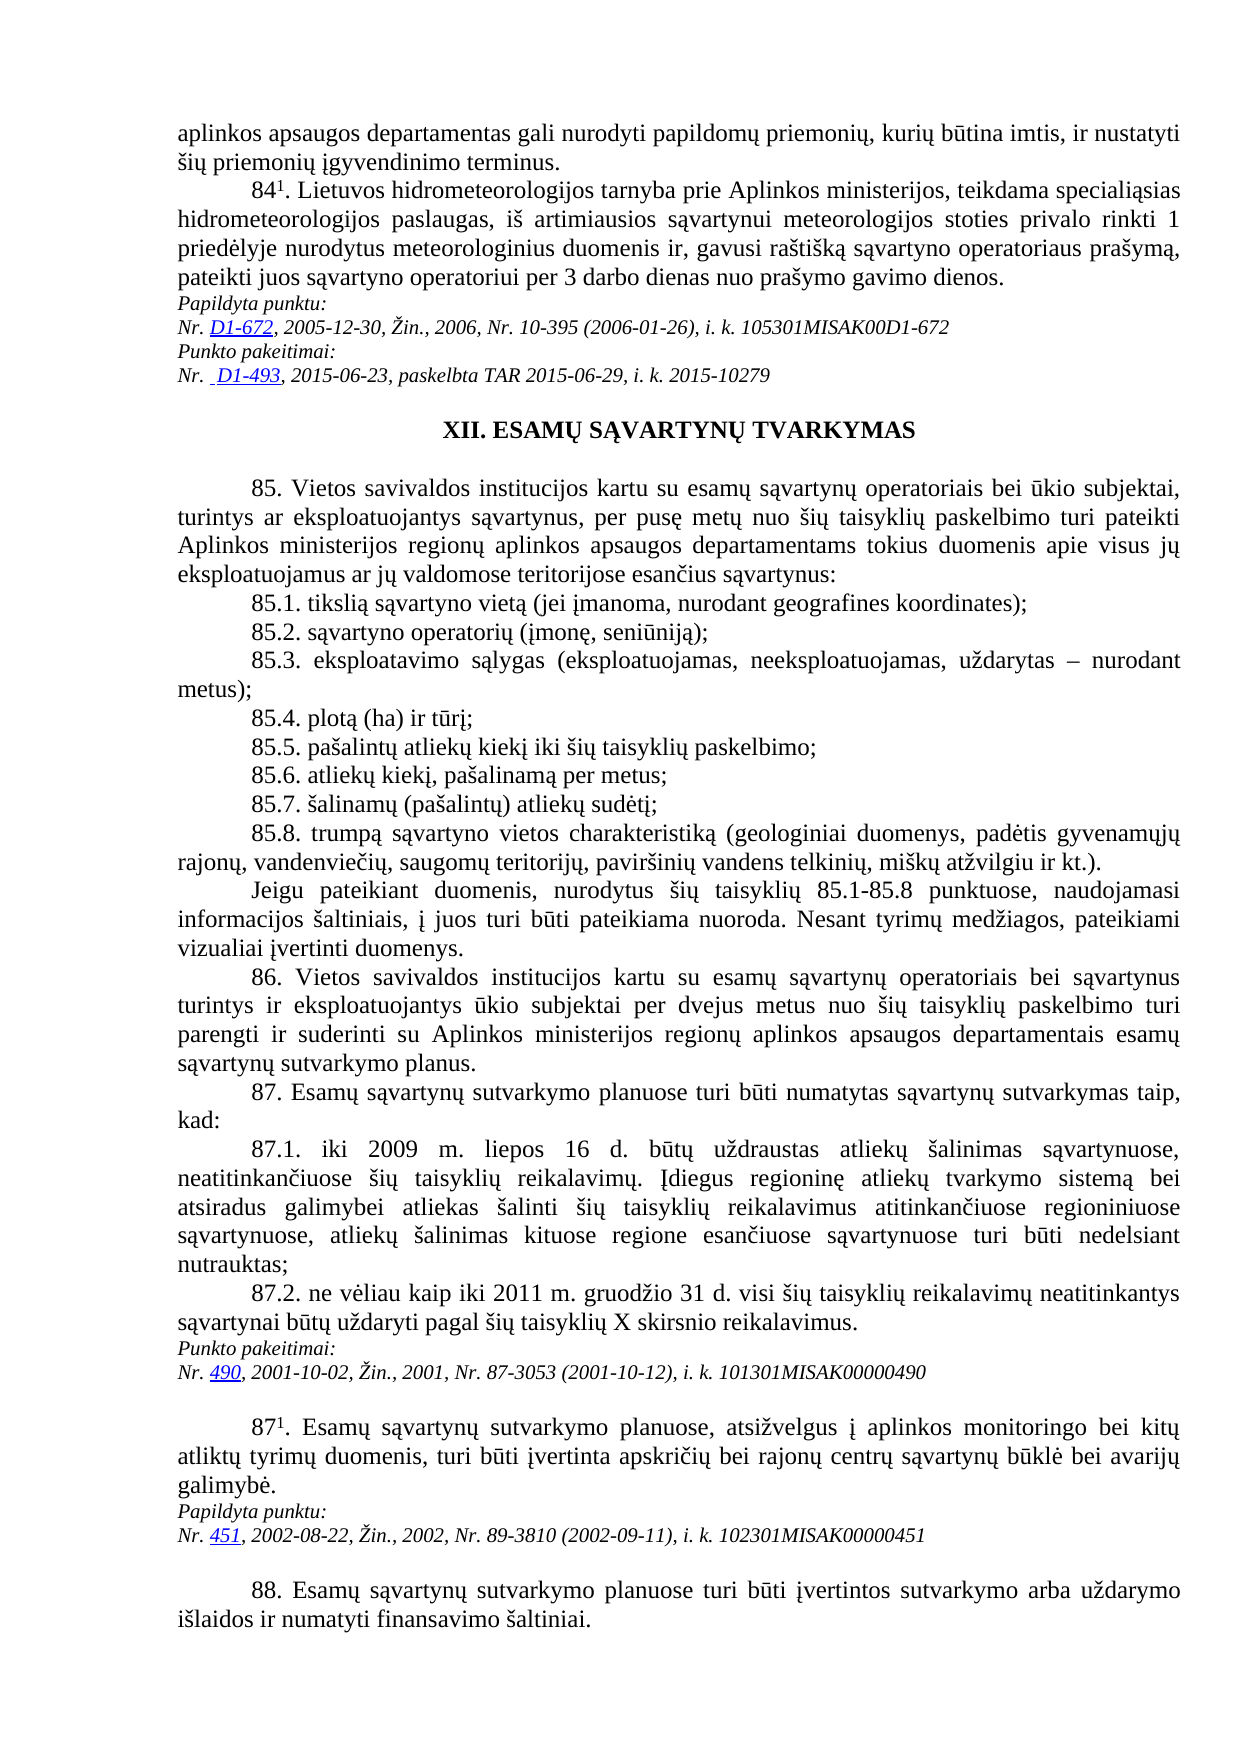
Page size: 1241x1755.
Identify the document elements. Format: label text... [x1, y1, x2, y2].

text 85.8. trumpą sąvartyno vietos charakteristiką (geologiniai duomenys, padėtis gyvenamųjų rajonų, vandenviečių, saugomų teritorijų, paviršinių vandens telkinių, miškų atžvilgiu ir kt.). [177, 818, 1181, 876]
text aplinkos apsaugos departamentas gali nurodyti papildomų priemonių, kurių būtina imtis, ir nustatyti šių priemonių įgyvendinimo terminus. [177, 118, 1181, 176]
text Nr. 490, 2001-10-02, Žin., 2001, Nr. 87-3053 (2001-10-12), i. k. 101301MISAK00000490 [177, 1360, 1181, 1384]
text Jeigu pateikiant duomenis, nurodytus šių taisyklių 85.1-85.8 punktuose, naudojamasi informacijos šaltiniais, į juos turi būti pateikiama nuoroda. Nesant tyrimų medžiagos, pateikiami vizualiai įvertinti duomenys. [177, 876, 1181, 962]
text XII. Esamų sąvartynų tvarkymas [177, 416, 1181, 444]
text 87.1. iki 2009 m. liepos 16 d. būtų uždraustas atliekų šalinimas sąvartynuose, neatitinkančiuose šių taisyklių reikalavimų. Įdiegus regioninę atliekų tvarkymo sistemą bei atsiradus galimybei atliekas šalinti šių taisyklių reikalavimus atitinkančiuose regioniniuose sąvartynuose, atliekų šalinimas kituose regione esančiuose sąvartynuose turi būti nedelsiant nutrauktas; [177, 1134, 1181, 1278]
text 85.5. pašalintų atliekų kiekį iki šių taisyklių paskelbimo; [177, 732, 1181, 761]
text Papildyta punktu: [177, 1499, 1181, 1523]
text 85.3. eksploatavimo sąlygas (eksploatuojamas, neeksploatuojamas, uždarytas – nurodant metus); [177, 646, 1181, 703]
text 85.4. plotą (ha) ir tūrį; [177, 703, 1181, 732]
text 85.6. atliekų kiekį, pašalinamą per metus; [177, 761, 1181, 789]
text Punkto pakeitimai: [177, 339, 1181, 363]
text 85. Vietos savivaldos institucijos kartu su esamų sąvartynų operatoriais bei ūkio subjektai, turintys ar eksploatuojantys sąvartynus, per pusę metų nuo šių taisyklių paskelbimo turi pateikti Aplinkos ministerijos regionų aplinkos apsaugos departamentams tokius duomenis apie visus jų eksploatuojamus ar jų valdomose teritorijose esančius sąvartynus: [177, 473, 1181, 588]
text Punkto pakeitimai: [177, 1336, 1181, 1360]
text 85.2. sąvartyno operatorių (įmonę, seniūniją); [177, 617, 1181, 646]
text 87. Esamų sąvartynų sutvarkymo planuose turi būti numatytas sąvartynų sutvarkymas taip, kad: [177, 1077, 1181, 1134]
text Nr. 451, 2002-08-22, Žin., 2002, Nr. 89-3810 (2002-09-11), i. k. 102301MISAK00000451 [177, 1523, 1181, 1547]
text 86. Vietos savivaldos institucijos kartu su esamų sąvartynų operatoriais bei sąvartynus turintys ir eksploatuojantys ūkio subjektai per dvejus metus nuo šių taisyklių paskelbimo turi parengti ir suderinti su Aplinkos ministerijos regionų aplinkos apsaugos departamentais esamų sąvartynų sutvarkymo planus. [177, 962, 1181, 1077]
text 85.7. šalinamų (pašalintų) atliekų sudėtį; [177, 789, 1181, 818]
text 85.1. tikslią sąvartyno vietą (jei įmanoma, nurodant geografines koordinates); [177, 588, 1181, 617]
text Nr. D1-672, 2005-12-30, Žin., 2006, Nr. 10-395 (2006-01-26), i. k. 105301MISAK00D1-672 [177, 315, 1181, 339]
text 871. Esamų sąvartynų sutvarkymo planuose, atsižvelgus į aplinkos monitoringo bei kitų atliktų tyrimų duomenis, turi būti įvertinta apskričių bei rajonų centrų sąvartynų būklė bei avarijų galimybė. [177, 1412, 1181, 1499]
text 88. Esamų sąvartynų sutvarkymo planuose turi būti įvertintos sutvarkymo arba uždarymo išlaidos ir numatyti finansavimo šaltiniai. [177, 1576, 1181, 1633]
text Nr. D1-493, 2015-06-23, paskelbta TAR 2015-06-29, i. k. 2015-10279 [177, 363, 1181, 387]
text 841. Lietuvos hidrometeorologijos tarnyba prie Aplinkos ministerijos, teikdama specialiąsias hidrometeorologijos paslaugas, iš artimiausios sąvartynui meteorologijos stoties privalo rinkti 1 priedėlyje nurodytus meteorologinius duomenis ir, gavusi raštišką sąvartyno operatoriaus prašymą, pateikti juos sąvartyno operatoriui per 3 darbo dienas nuo prašymo gavimo dienos. [177, 176, 1181, 291]
text 87.2. ne vėliau kaip iki 2011 m. gruodžio 31 d. visi šių taisyklių reikalavimų neatitinkantys sąvartynai būtų uždaryti pagal šių taisyklių X skirsnio reikalavimus. [177, 1278, 1181, 1336]
text Papildyta punktu: [177, 291, 1181, 315]
